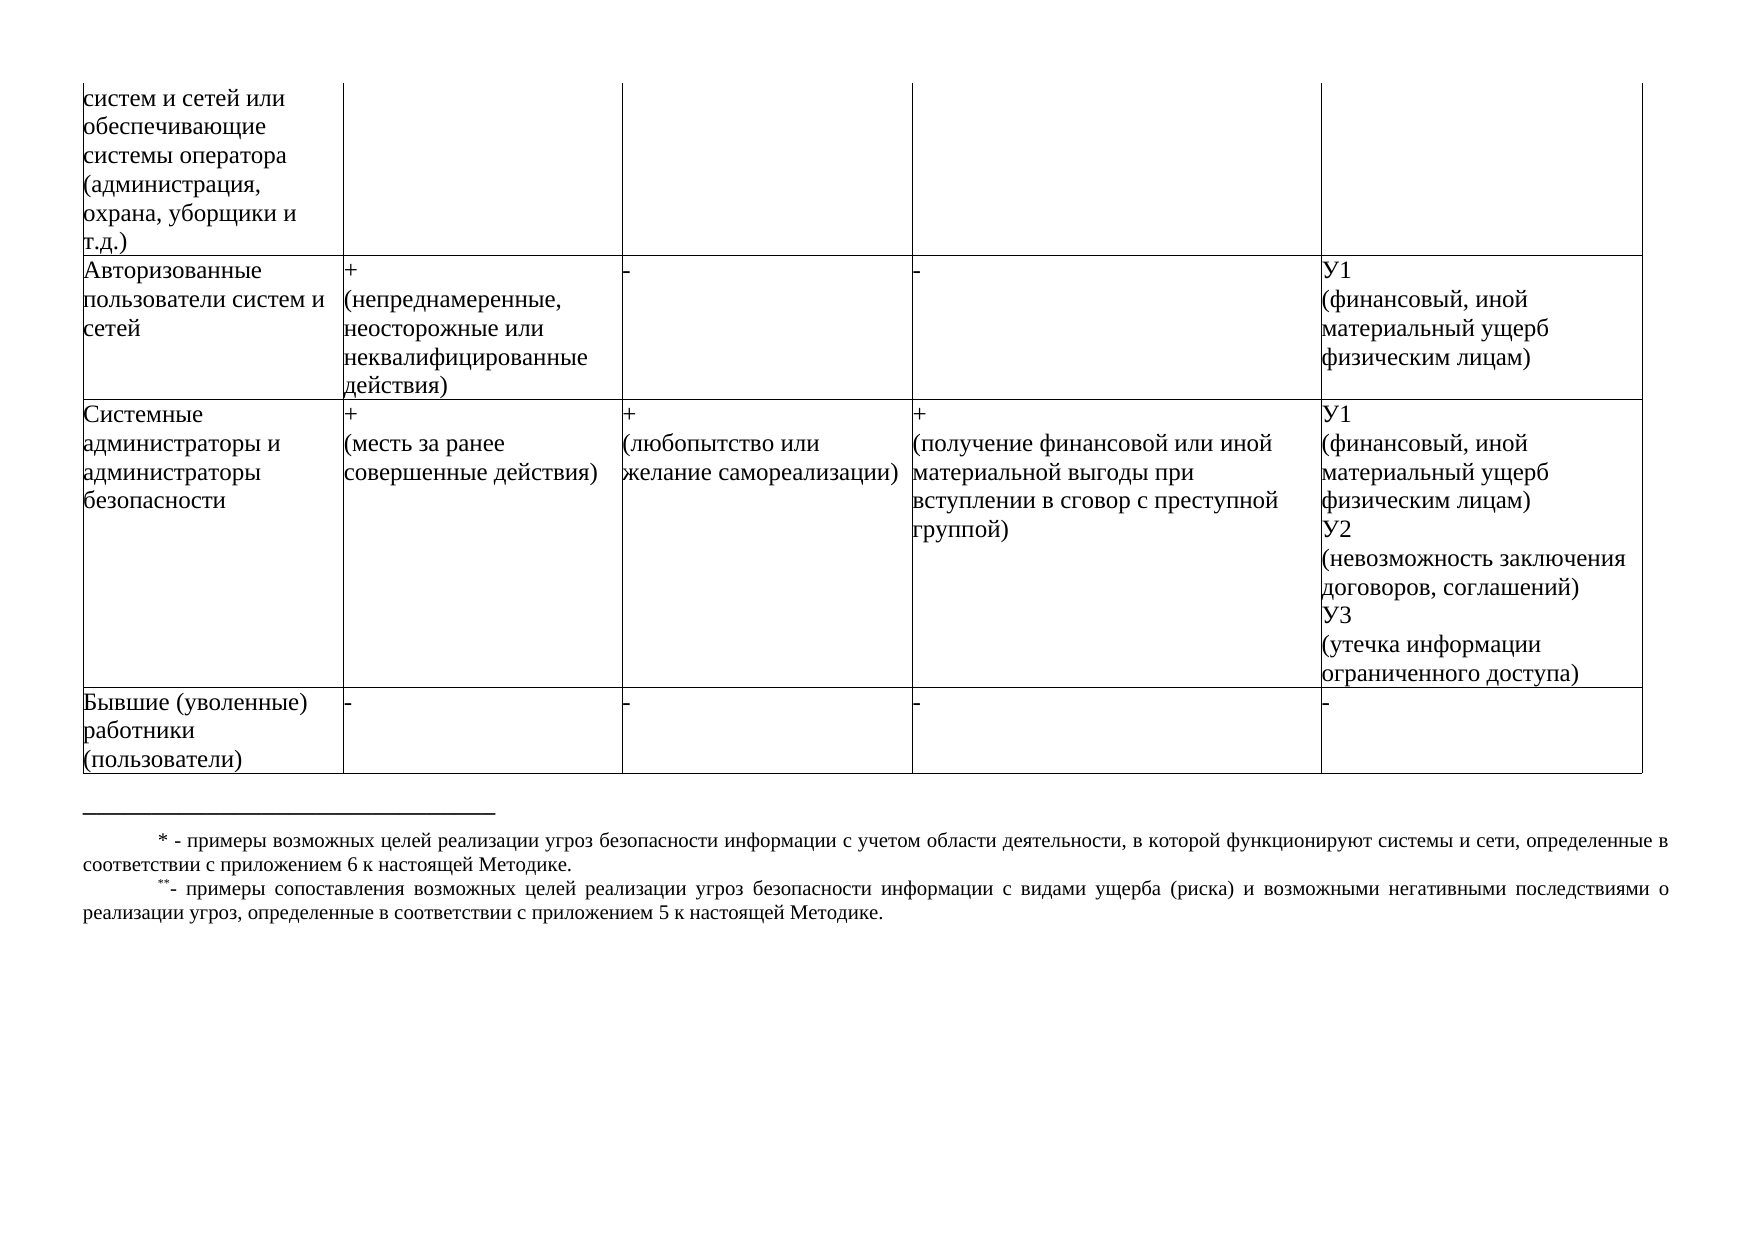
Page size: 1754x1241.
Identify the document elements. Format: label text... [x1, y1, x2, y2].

table_cell - [344, 83, 622, 255]
table_cell систем и сетей или обеспечивающие системы оператора (администрация, охрана, уборщики и т.д.) [84, 83, 343, 255]
table_cell - [1322, 83, 1642, 255]
table_cell + (непреднамеренные, неосторожные или неквалифицированные действия) [344, 256, 622, 399]
table_cell + (любопытство или желание самореализации) [623, 400, 912, 687]
table_cell - [913, 83, 1321, 255]
table_cell - [913, 256, 1321, 399]
text ────────────────────────────── [83, 802, 1671, 828]
table_cell + (месть за ранее совершенные действия) [344, 400, 622, 687]
table_cell У1 (финансовый, иной материальный ущерб физическим лицам) [1322, 256, 1642, 399]
table_cell - [623, 688, 912, 773]
table_cell - [1322, 688, 1642, 773]
table_cell Авторизованные пользователи систем и сетей [84, 256, 343, 399]
text **- примеры сопоставления возможных целей реализации угроз безопасности информации с видами ущерба (риска) и возможными негативными последствиями о реализации угроз, определенные в соответствии с приложением 5 к настоящей Методике. [83, 876, 1671, 924]
table_cell Бывшие (уволенные) работники (пользователи) [84, 688, 343, 773]
table_cell - [344, 688, 622, 773]
table_cell - [623, 83, 912, 255]
table_cell - [623, 256, 912, 399]
text * - примеры возможных целей реализации угроз безопасности информации с учетом области деятельности, в которой функционируют системы и сети, определенные в соответствии с приложением 6 к настоящей Методике. [83, 828, 1671, 876]
table_cell + (получение финансовой или иной материальной выгоды при вступлении в сговор с преступной группой) [913, 400, 1321, 687]
table_cell У1 (финансовый, иной материальный ущерб физическим лицам) У2 (невозможность заключения договоров, соглашений) У3 (утечка информации ограниченного доступа) [1322, 400, 1642, 687]
table_cell - [913, 688, 1321, 773]
table_cell Системные администраторы и администраторы безопасности [84, 400, 343, 687]
